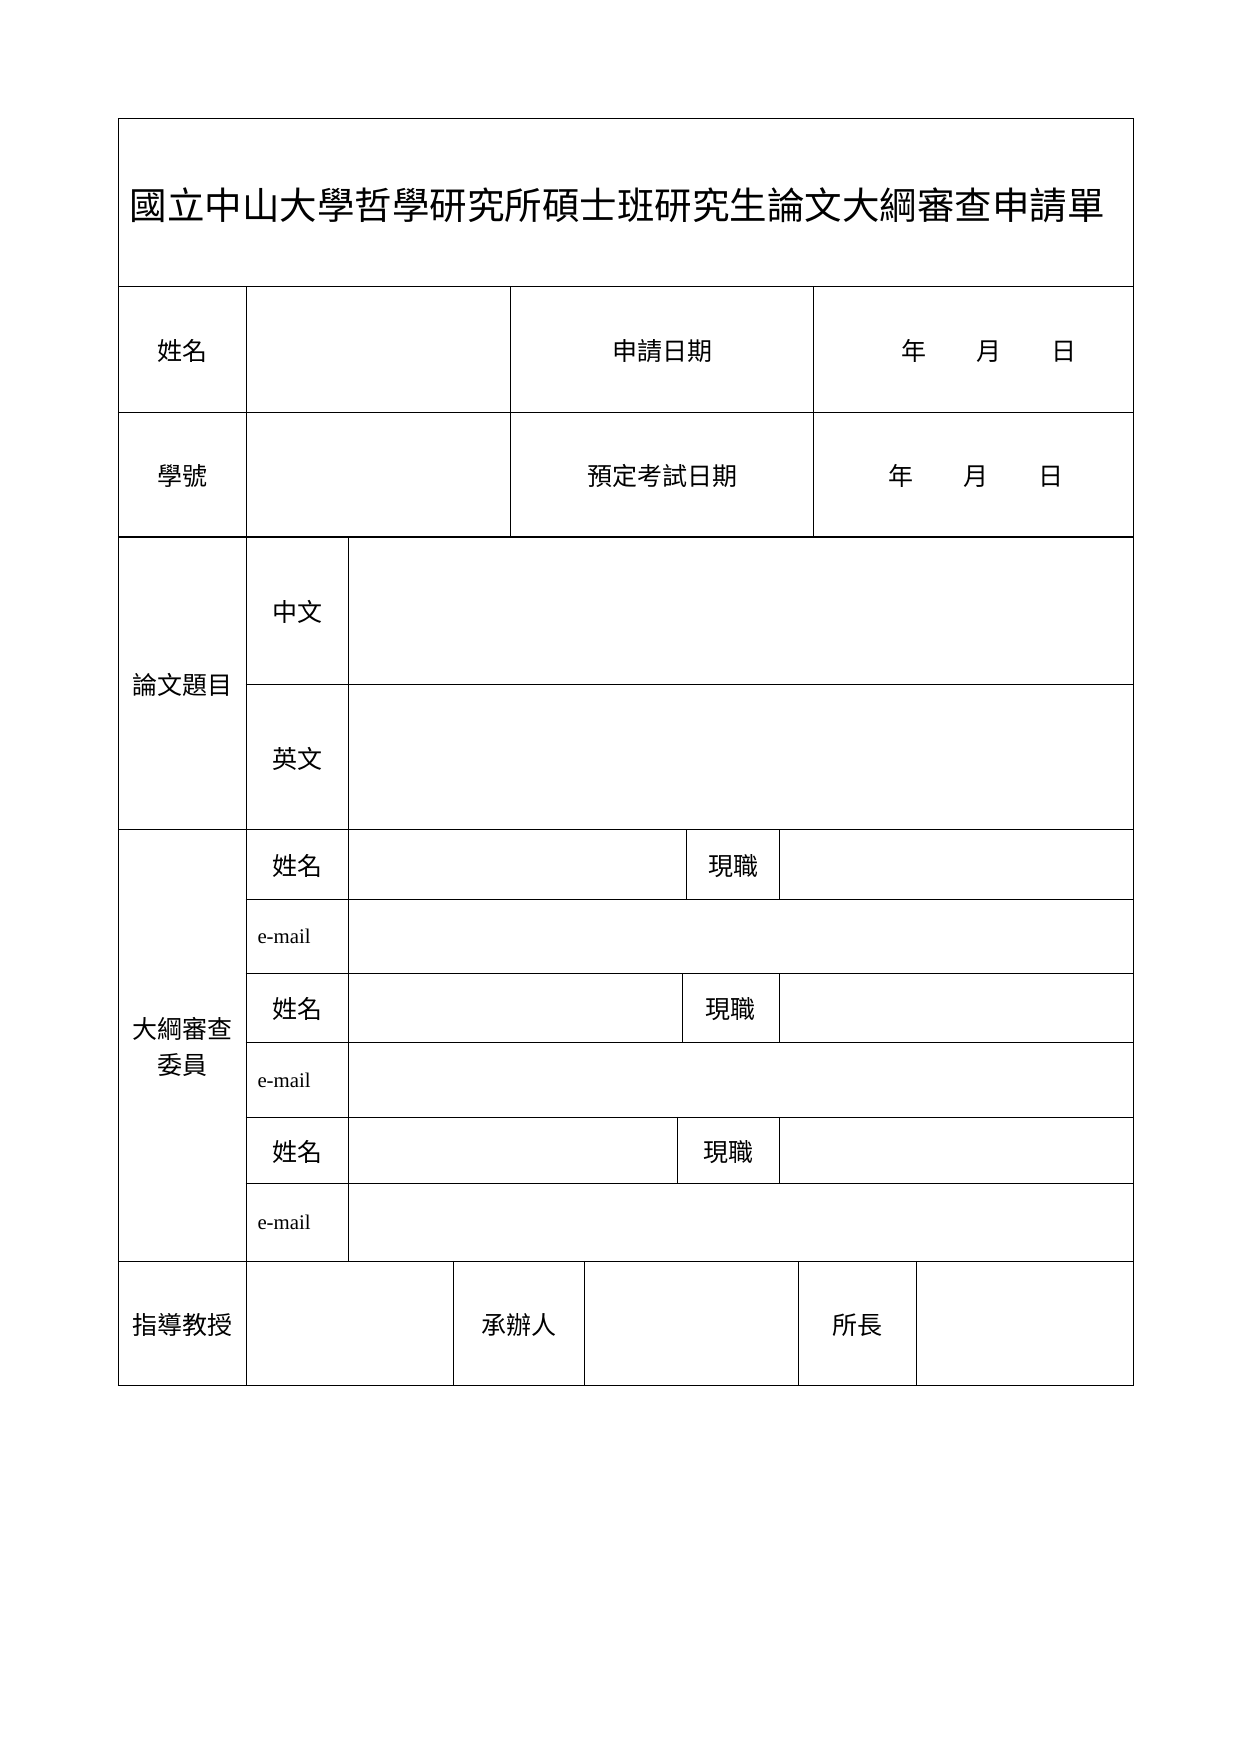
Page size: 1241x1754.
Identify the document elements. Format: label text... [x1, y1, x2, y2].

table_cell 承辦人 [454, 1262, 584, 1385]
table_cell [349, 830, 686, 899]
table_cell [349, 1043, 1133, 1117]
table_cell [349, 974, 682, 1042]
table_cell 現職 [687, 830, 779, 899]
table_cell 年 月 日 [814, 413, 1133, 536]
table_cell 姓名 [247, 974, 348, 1042]
table_cell 姓名 [247, 830, 348, 899]
table_cell 現職 [683, 974, 779, 1042]
table_cell [349, 685, 1133, 829]
table_cell [349, 1184, 1133, 1261]
table_cell [247, 1262, 453, 1385]
table_cell 英文 [247, 685, 348, 829]
table_cell 現職 [678, 1118, 779, 1183]
table_cell e-mail [247, 1043, 348, 1117]
table_cell 學號 [119, 413, 246, 536]
table_cell 預定考試日期 [511, 413, 813, 536]
table_cell 中文 [247, 538, 348, 684]
table_cell [247, 413, 510, 536]
table_cell 申請日期 [511, 287, 813, 412]
table_cell e-mail [247, 900, 348, 973]
table_cell 姓名 [119, 287, 246, 412]
table_cell [780, 1118, 1133, 1183]
table_cell [349, 900, 1133, 973]
table_cell [917, 1262, 1133, 1385]
table_cell 論文題目 [119, 538, 246, 829]
table_cell [780, 974, 1133, 1042]
table_cell 姓名 [247, 1118, 348, 1183]
table_cell 所長 [799, 1262, 916, 1385]
table_cell 指導教授 [119, 1262, 246, 1385]
table_cell [349, 538, 1133, 684]
table_header 國立中山大學哲學研究所碩士班研究生論文大綱審查申請單 [119, 119, 1133, 286]
table_cell 年 月 日 [814, 287, 1133, 412]
table_cell 大綱審查委員 [119, 830, 246, 1261]
table_cell [780, 830, 1133, 899]
table_cell e-mail [247, 1184, 348, 1261]
table_cell [349, 1118, 677, 1183]
table_cell [247, 287, 510, 412]
table_cell [585, 1262, 798, 1385]
